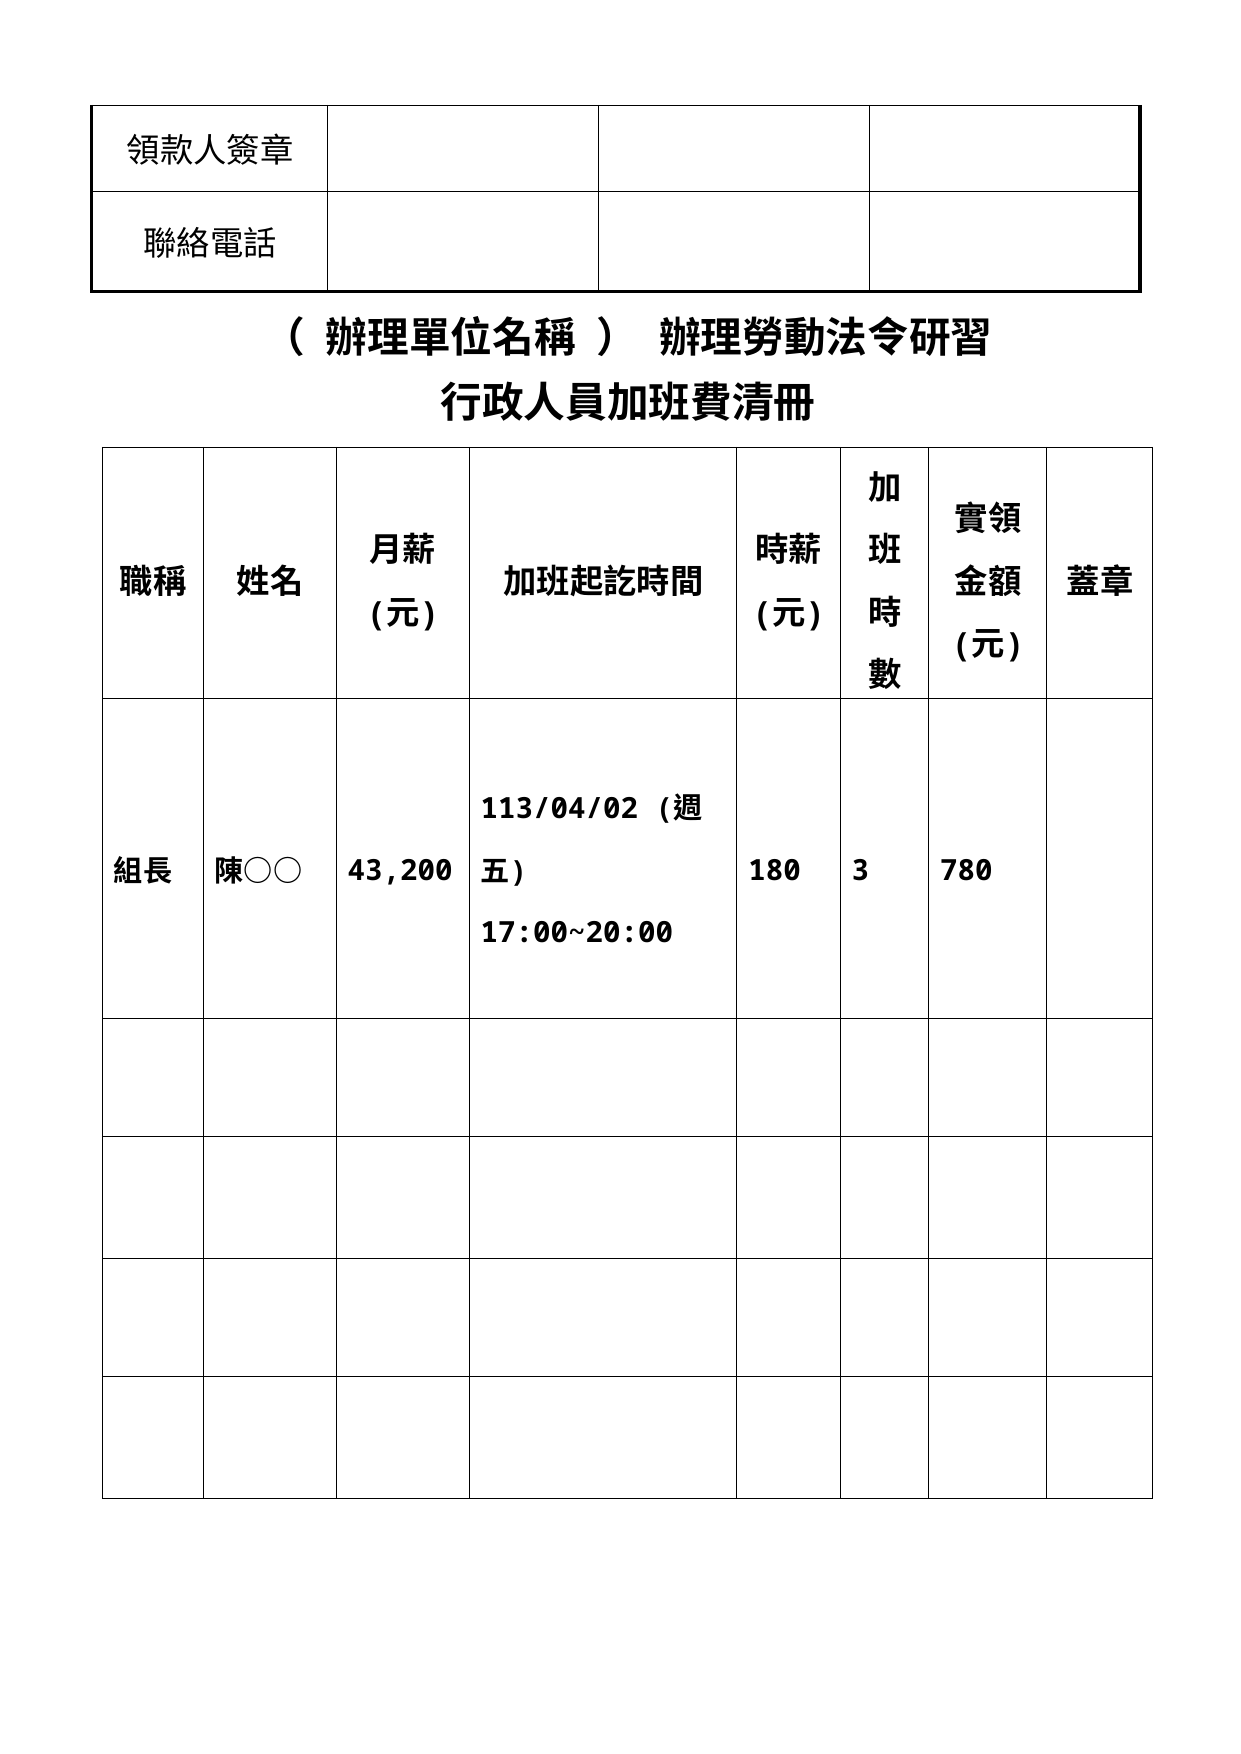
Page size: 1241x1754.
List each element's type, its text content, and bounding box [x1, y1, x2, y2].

table_cell [599, 106, 869, 191]
table_cell [737, 1377, 840, 1498]
table_cell 3 [841, 699, 928, 1018]
table_cell [929, 1259, 1046, 1376]
table_cell [103, 1019, 203, 1136]
table_cell 780 [929, 699, 1046, 1018]
table_header 月薪(元) [337, 448, 469, 698]
table_header 加班時數 [841, 448, 928, 698]
table_header 職稱 [103, 448, 203, 698]
table_cell 43,200 [337, 699, 469, 1018]
table_cell 180 [737, 699, 840, 1018]
table_cell [841, 1377, 928, 1498]
table_cell [337, 1019, 469, 1136]
table_cell [599, 192, 869, 289]
table_header 實領金額(元) [929, 448, 1046, 698]
table_cell 領款人簽章 [93, 106, 327, 191]
table_header 加班起訖時間 [470, 448, 736, 698]
table_cell [929, 1019, 1046, 1136]
table_cell [204, 1377, 336, 1498]
table_cell [337, 1259, 469, 1376]
table_cell [204, 1019, 336, 1136]
table_cell [103, 1377, 203, 1498]
table_header 姓名 [204, 448, 336, 698]
table_cell [841, 1259, 928, 1376]
table_cell [204, 1259, 336, 1376]
table_cell 113/04/02 (週五) 17:00~20:00 [470, 699, 736, 1018]
table_cell [103, 1137, 203, 1258]
table_cell [870, 192, 1138, 289]
table_cell [1047, 1259, 1152, 1376]
table_cell [470, 1019, 736, 1136]
table_cell [841, 1137, 928, 1258]
table_header 蓋章 [1047, 448, 1152, 698]
table_cell 陳○○ [204, 699, 336, 1018]
table_cell 聯絡電話 [93, 192, 327, 289]
table_cell [929, 1377, 1046, 1498]
table_cell 組長 [103, 699, 203, 1018]
table_cell [470, 1259, 736, 1376]
table_cell [470, 1137, 736, 1258]
table_cell [1047, 699, 1152, 1018]
table_cell [328, 192, 598, 289]
text （ 辦理單位名稱 ） 辦理勞動法令研習 [89, 293, 1167, 355]
table_cell [1047, 1377, 1152, 1498]
table_cell [1047, 1137, 1152, 1258]
text 行政人員加班費清冊 [89, 374, 1167, 428]
table_cell [737, 1259, 840, 1376]
table_cell [870, 106, 1138, 191]
table_cell [103, 1259, 203, 1376]
table_header 時薪(元) [737, 448, 840, 698]
table_cell [1047, 1019, 1152, 1136]
table_cell [841, 1019, 928, 1136]
table_cell [204, 1137, 336, 1258]
table_cell [328, 106, 598, 191]
table_cell [737, 1019, 840, 1136]
table_cell [337, 1377, 469, 1498]
table_cell [929, 1137, 1046, 1258]
table_cell [470, 1377, 736, 1498]
table_cell [737, 1137, 840, 1258]
table_cell [337, 1137, 469, 1258]
